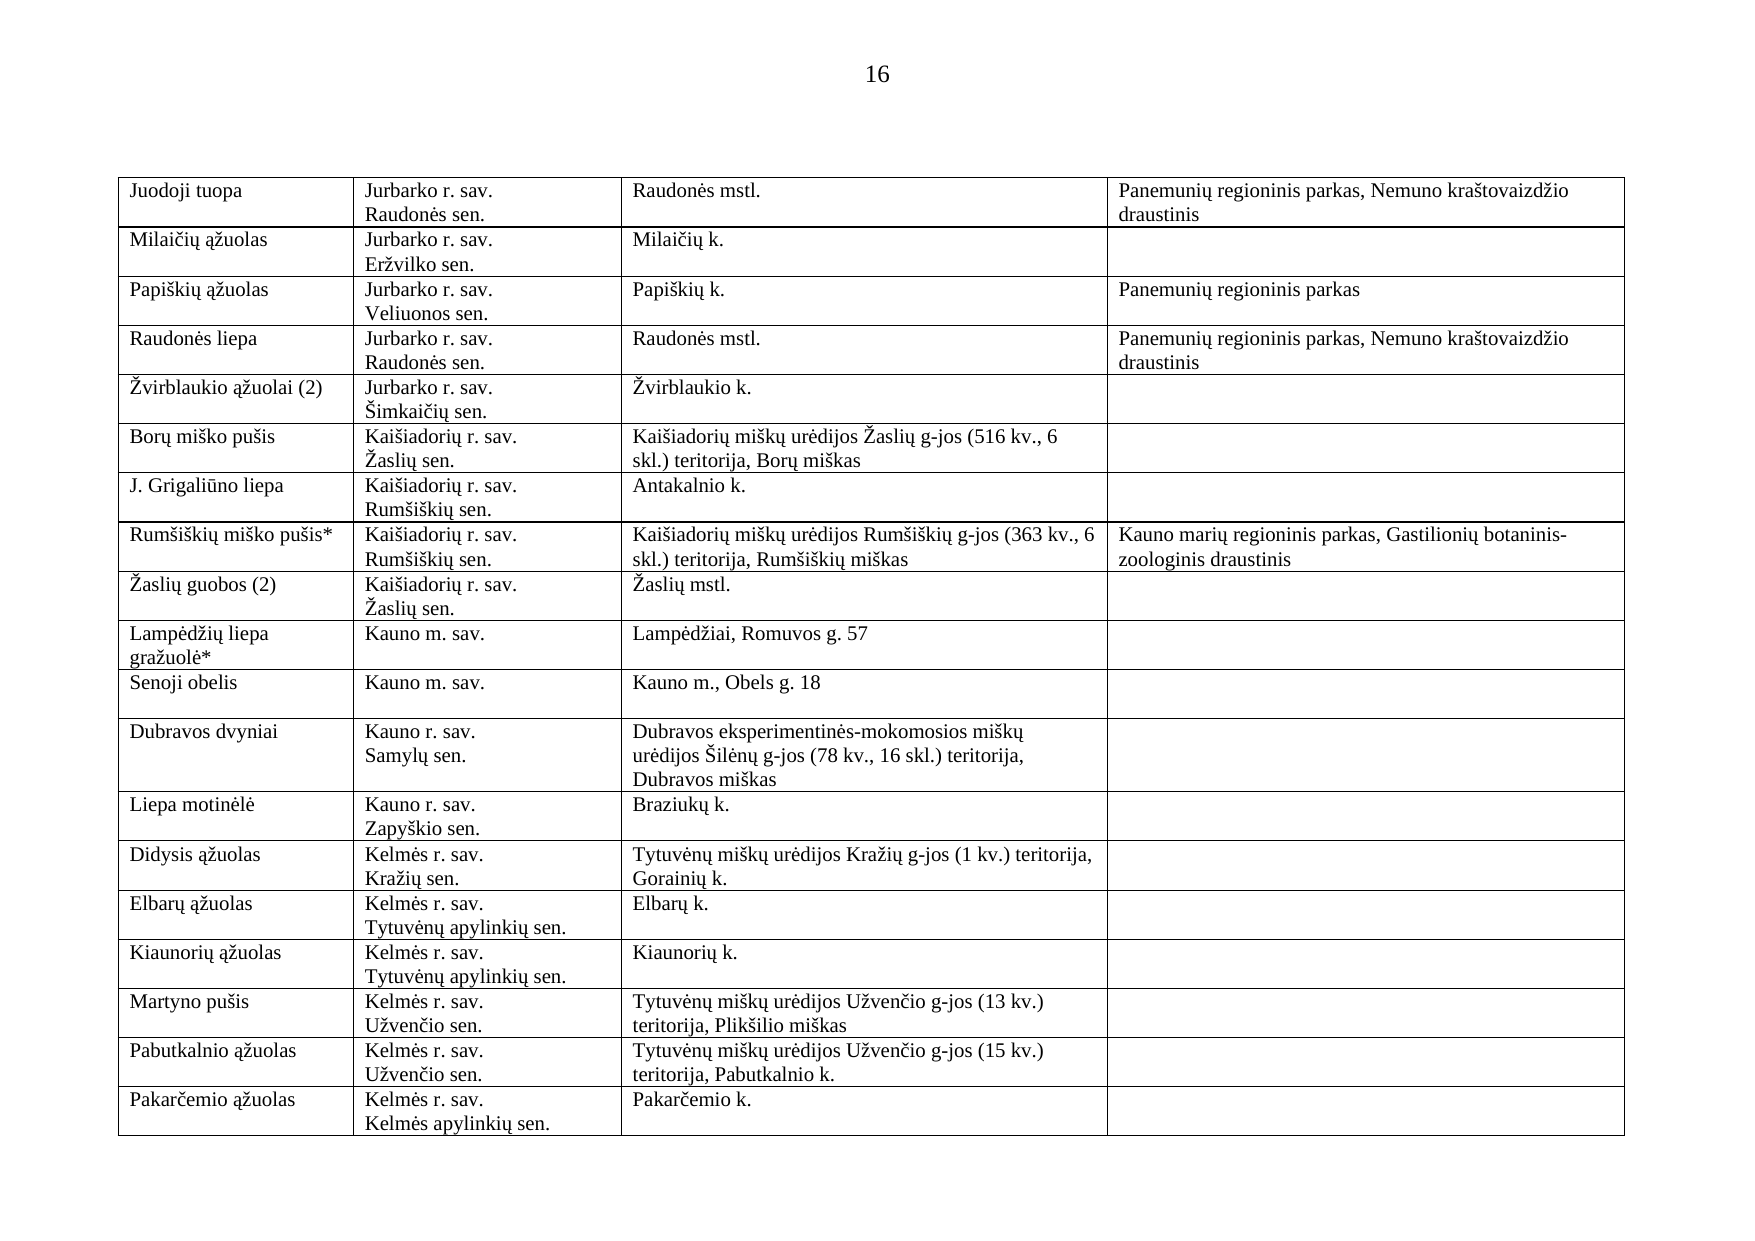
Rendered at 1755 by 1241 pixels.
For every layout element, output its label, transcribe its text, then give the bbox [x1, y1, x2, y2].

table_cell Raudonės liepa [119, 326, 353, 374]
table_cell Kelmės r. sav. Užvenčio sen. [354, 1038, 621, 1086]
table_cell Kiaunorių ąžuolas [119, 940, 353, 988]
table_cell Kaišiadorių r. sav. Žaslių sen. [354, 424, 621, 472]
table_cell Kaišiadorių r. sav. Rumšiškių sen. [354, 473, 621, 521]
table_cell Panemunių regioninis parkas, Nemuno kraštovaizdžio draustinis [1108, 178, 1624, 226]
table_cell Žvirblaukio k. [622, 375, 1107, 423]
table_cell Jurbarko r. sav. Šimkaičių sen. [354, 375, 621, 423]
table_cell Kauno m. sav. [354, 621, 621, 669]
table_cell Kauno r. sav. Zapyškio sen. [354, 792, 621, 840]
table_cell Antakalnio k. [622, 473, 1107, 521]
table_cell Elbarų ąžuolas [119, 891, 353, 939]
table_cell Jurbarko r. sav. Raudonės sen. [354, 326, 621, 374]
table_cell Milaičių k. [622, 228, 1107, 276]
table_cell [1108, 841, 1624, 889]
table_cell Pakarčemio k. [622, 1087, 1107, 1135]
table_cell Kauno m., Obels g. 18 [622, 670, 1107, 718]
table_cell Tytuvėnų miškų urėdijos Užvenčio g-jos (13 kv.) teritorija, Plikšilio miškas [622, 989, 1107, 1037]
table_cell Juodoji tuopa [119, 178, 353, 226]
table_cell J. Grigaliūno liepa [119, 473, 353, 521]
table_cell [1108, 424, 1624, 472]
table_cell Panemunių regioninis parkas [1108, 277, 1624, 325]
table_cell Kelmės r. sav. Tytuvėnų apylinkių sen. [354, 940, 621, 988]
table_cell Kelmės r. sav. Kražių sen. [354, 841, 621, 889]
table_cell Raudonės mstl. [622, 326, 1107, 374]
table_cell [1108, 940, 1624, 988]
table_cell Didysis ąžuolas [119, 841, 353, 889]
table_cell Kauno r. sav. Samylų sen. [354, 719, 621, 791]
table_cell [1108, 228, 1624, 276]
table_cell Kelmės r. sav. Kelmės apylinkių sen. [354, 1087, 621, 1135]
table_cell Kaišiadorių miškų urėdijos Žaslių g-jos (516 kv., 6 skl.) teritorija, Borų miškas [622, 424, 1107, 472]
table_cell Žaslių guobos (2) [119, 572, 353, 620]
table_cell Braziukų k. [622, 792, 1107, 840]
table_cell Žaslių mstl. [622, 572, 1107, 620]
table_cell [1108, 375, 1624, 423]
table_cell Jurbarko r. sav. Veliuonos sen. [354, 277, 621, 325]
table_cell Kaišiadorių miškų urėdijos Rumšiškių g-jos (363 kv., 6 skl.) teritorija, Rumšiškių miškas [622, 523, 1107, 571]
table_cell Liepa motinėlė [119, 792, 353, 840]
table_cell Papiškių k. [622, 277, 1107, 325]
table_cell [1108, 1087, 1624, 1135]
table_cell Martyno pušis [119, 989, 353, 1037]
table_cell Kauno m. sav. [354, 670, 621, 718]
table_cell [1108, 670, 1624, 718]
table_cell [1108, 1038, 1624, 1086]
table_cell Kauno marių regioninis parkas, Gastilionių botaninis-zoologinis draustinis [1108, 523, 1624, 571]
table_cell Tytuvėnų miškų urėdijos Užvenčio g-jos (15 kv.) teritorija, Pabutkalnio k. [622, 1038, 1107, 1086]
table_cell Papiškių ąžuolas [119, 277, 353, 325]
table_cell Rumšiškių miško pušis* [119, 523, 353, 571]
table_cell Dubravos eksperimentinės-mokomosios miškų urėdijos Šilėnų g-jos (78 kv., 16 skl.) teritorija, Dubravos miškas [622, 719, 1107, 791]
table_cell Jurbarko r. sav. Raudonės sen. [354, 178, 621, 226]
table_cell Žvirblaukio ąžuolai (2) [119, 375, 353, 423]
table_cell [1108, 473, 1624, 521]
table_cell Kiaunorių k. [622, 940, 1107, 988]
table_cell Lampėdžiai, Romuvos g. 57 [622, 621, 1107, 669]
table_cell Borų miško pušis [119, 424, 353, 472]
table_cell Kaišiadorių r. sav. Žaslių sen. [354, 572, 621, 620]
table_cell Lampėdžių liepa gražuolė* [119, 621, 353, 669]
table_cell [1108, 719, 1624, 791]
table_cell Elbarų k. [622, 891, 1107, 939]
table_cell Dubravos dvyniai [119, 719, 353, 791]
table_cell [1108, 792, 1624, 840]
table_cell Jurbarko r. sav. Eržvilko sen. [354, 228, 621, 276]
table_cell [1108, 572, 1624, 620]
table_cell [1108, 891, 1624, 939]
table_cell Kelmės r. sav. Užvenčio sen. [354, 989, 621, 1037]
table_cell [1108, 621, 1624, 669]
table_cell Senoji obelis [119, 670, 353, 718]
table_cell Kelmės r. sav. Tytuvėnų apylinkių sen. [354, 891, 621, 939]
table_cell Milaičių ąžuolas [119, 228, 353, 276]
table_cell [1108, 989, 1624, 1037]
table_cell Panemunių regioninis parkas, Nemuno kraštovaizdžio draustinis [1108, 326, 1624, 374]
table_cell Pakarčemio ąžuolas [119, 1087, 353, 1135]
table_cell Pabutkalnio ąžuolas [119, 1038, 353, 1086]
table_cell Tytuvėnų miškų urėdijos Kražių g-jos (1 kv.) teritorija, Gorainių k. [622, 841, 1107, 889]
table_cell Raudonės mstl. [622, 178, 1107, 226]
table_cell Kaišiadorių r. sav. Rumšiškių sen. [354, 523, 621, 571]
